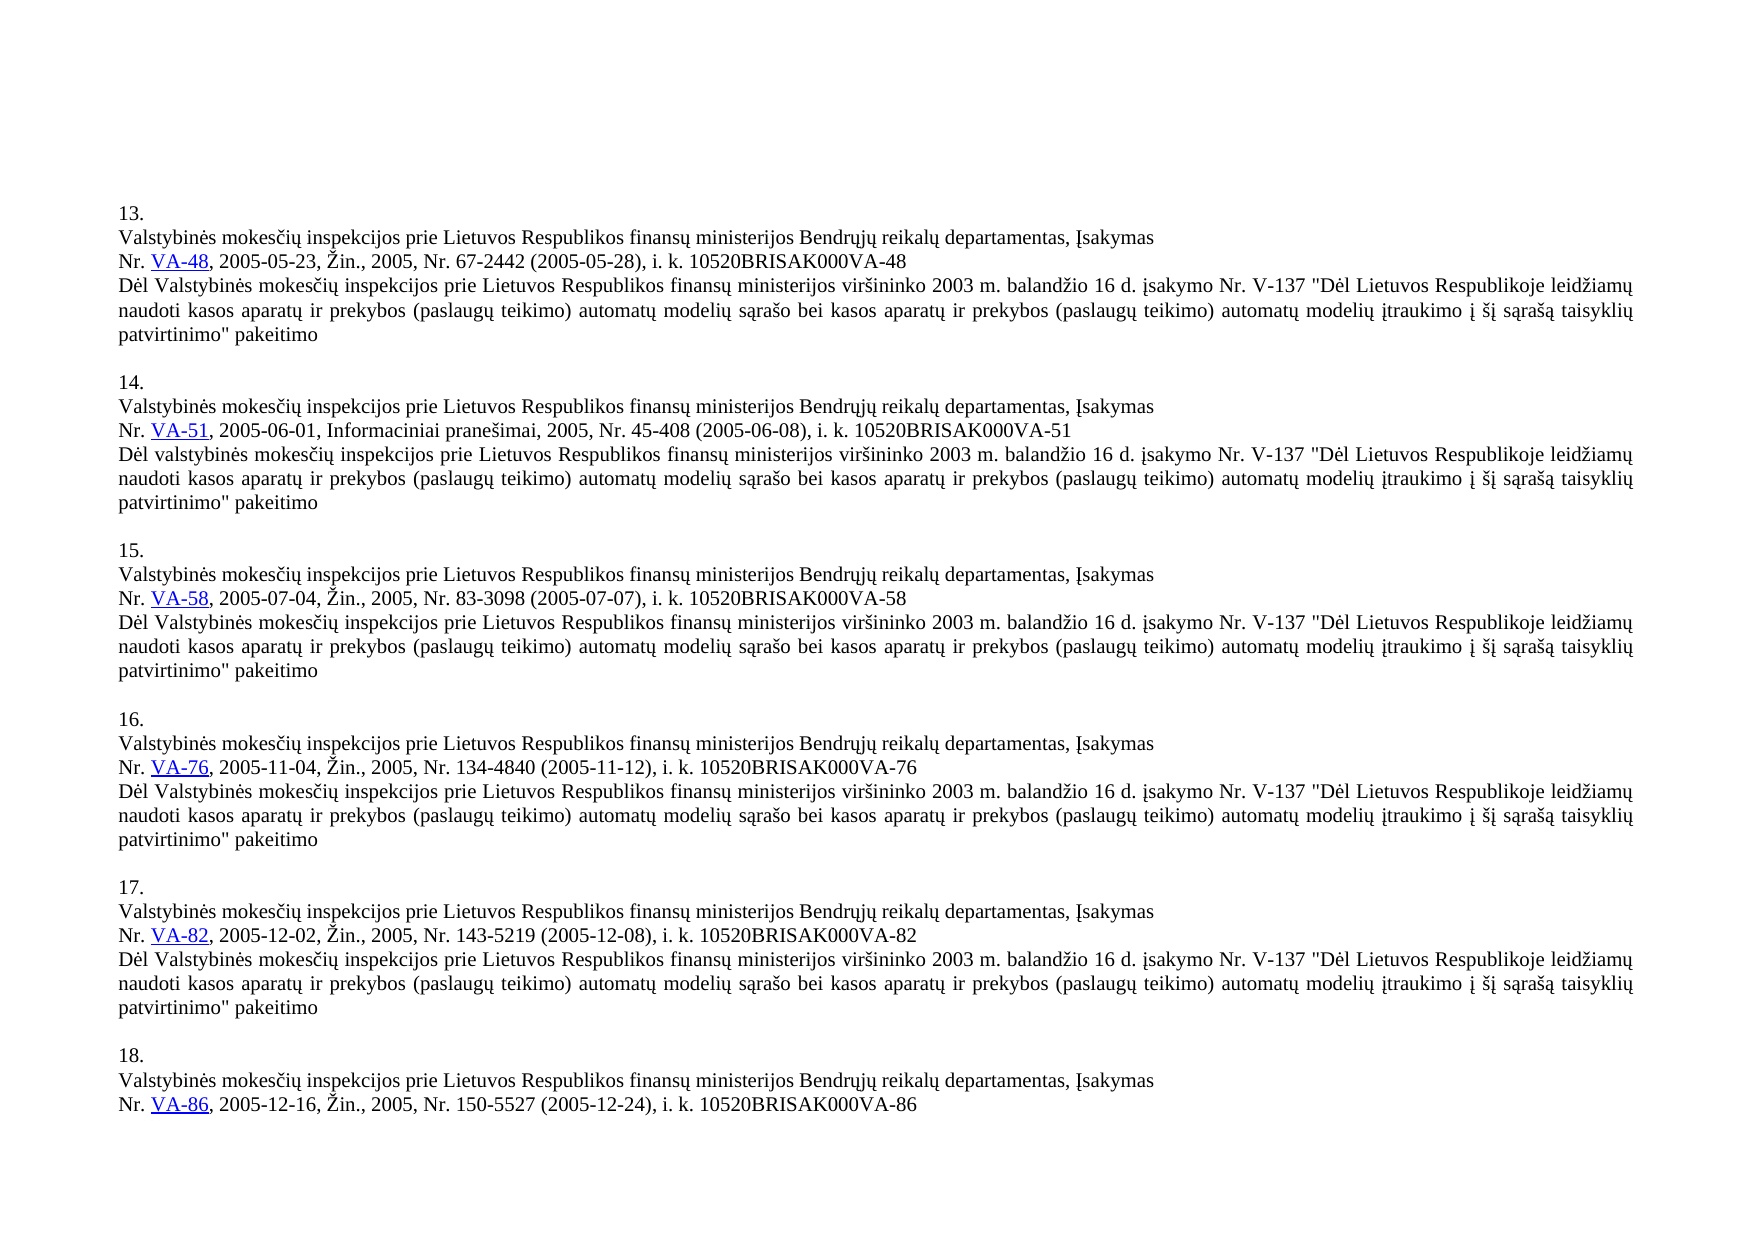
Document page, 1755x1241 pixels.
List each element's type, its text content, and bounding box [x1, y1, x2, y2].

text Valstybinės mokesčių inspekcijos prie Lietuvos Respublikos finansų ministerijos Bendrųjų reikalų departamentas, Įsakymas [118, 899, 1636, 923]
text Valstybinės mokesčių inspekcijos prie Lietuvos Respublikos finansų ministerijos Bendrųjų reikalų departamentas, Įsakymas [118, 731, 1636, 755]
text Dėl Valstybinės mokesčių inspekcijos prie Lietuvos Respublikos finansų ministerijos viršininko 2003 m. balandžio 16 d. įsakymo Nr. V-137 "Dėl Lietuvos Respublikoje leidžiamų naudoti kasos aparatų ir prekybos (paslaugų teikimo) automatų modelių sąrašo bei kasos aparatų ir prekybos (paslaugų teikimo) automatų modelių įtraukimo į šį sąrašą taisyklių patvirtinimo" pakeitimo [118, 273, 1636, 346]
text Nr. VA-82, 2005-12-02, Žin., 2005, Nr. 143-5219 (2005-12-08), i. k. 10520BRISAK000VA-82 [118, 923, 1636, 947]
text Dėl Valstybinės mokesčių inspekcijos prie Lietuvos Respublikos finansų ministerijos viršininko 2003 m. balandžio 16 d. įsakymo Nr. V-137 "Dėl Lietuvos Respublikoje leidžiamų naudoti kasos aparatų ir prekybos (paslaugų teikimo) automatų modelių sąrašo bei kasos aparatų ir prekybos (paslaugų teikimo) automatų modelių įtraukimo į šį sąrašą taisyklių patvirtinimo" pakeitimo [118, 947, 1636, 1019]
text 14. [118, 370, 1636, 394]
text Nr. VA-76, 2005-11-04, Žin., 2005, Nr. 134-4840 (2005-11-12), i. k. 10520BRISAK000VA-76 [118, 755, 1636, 779]
text Valstybinės mokesčių inspekcijos prie Lietuvos Respublikos finansų ministerijos Bendrųjų reikalų departamentas, Įsakymas [118, 1067, 1636, 1092]
text Nr. VA-48, 2005-05-23, Žin., 2005, Nr. 67-2442 (2005-05-28), i. k. 10520BRISAK000VA-48 [118, 249, 1636, 273]
text Valstybinės mokesčių inspekcijos prie Lietuvos Respublikos finansų ministerijos Bendrųjų reikalų departamentas, Įsakymas [118, 225, 1636, 249]
text Dėl valstybinės mokesčių inspekcijos prie Lietuvos Respublikos finansų ministerijos viršininko 2003 m. balandžio 16 d. įsakymo Nr. V-137 "Dėl Lietuvos Respublikoje leidžiamų naudoti kasos aparatų ir prekybos (paslaugų teikimo) automatų modelių sąrašo bei kasos aparatų ir prekybos (paslaugų teikimo) automatų modelių įtraukimo į šį sąrašą taisyklių patvirtinimo" pakeitimo [118, 442, 1636, 514]
text 16. [118, 707, 1636, 731]
text Dėl Valstybinės mokesčių inspekcijos prie Lietuvos Respublikos finansų ministerijos viršininko 2003 m. balandžio 16 d. įsakymo Nr. V-137 "Dėl Lietuvos Respublikoje leidžiamų naudoti kasos aparatų ir prekybos (paslaugų teikimo) automatų modelių sąrašo bei kasos aparatų ir prekybos (paslaugų teikimo) automatų modelių įtraukimo į šį sąrašą taisyklių patvirtinimo" pakeitimo [118, 779, 1636, 851]
text 15. [118, 538, 1636, 562]
text Dėl Valstybinės mokesčių inspekcijos prie Lietuvos Respublikos finansų ministerijos viršininko 2003 m. balandžio 16 d. įsakymo Nr. V-137 "Dėl Lietuvos Respublikoje leidžiamų naudoti kasos aparatų ir prekybos (paslaugų teikimo) automatų modelių sąrašo bei kasos aparatų ir prekybos (paslaugų teikimo) automatų modelių įtraukimo į šį sąrašą taisyklių patvirtinimo" pakeitimo [118, 610, 1636, 682]
text Nr. VA-86, 2005-12-16, Žin., 2005, Nr. 150-5527 (2005-12-24), i. k. 10520BRISAK000VA-86 [118, 1092, 1636, 1116]
text Nr. VA-51, 2005-06-01, Informaciniai pranešimai, 2005, Nr. 45-408 (2005-06-08), i. k. 10520BRISAK000VA-51 [118, 418, 1636, 442]
text Valstybinės mokesčių inspekcijos prie Lietuvos Respublikos finansų ministerijos Bendrųjų reikalų departamentas, Įsakymas [118, 562, 1636, 586]
text 18. [118, 1043, 1636, 1067]
text 13. [118, 201, 1636, 225]
text Nr. VA-58, 2005-07-04, Žin., 2005, Nr. 83-3098 (2005-07-07), i. k. 10520BRISAK000VA-58 [118, 586, 1636, 610]
text 17. [118, 875, 1636, 899]
text Valstybinės mokesčių inspekcijos prie Lietuvos Respublikos finansų ministerijos Bendrųjų reikalų departamentas, Įsakymas [118, 394, 1636, 418]
